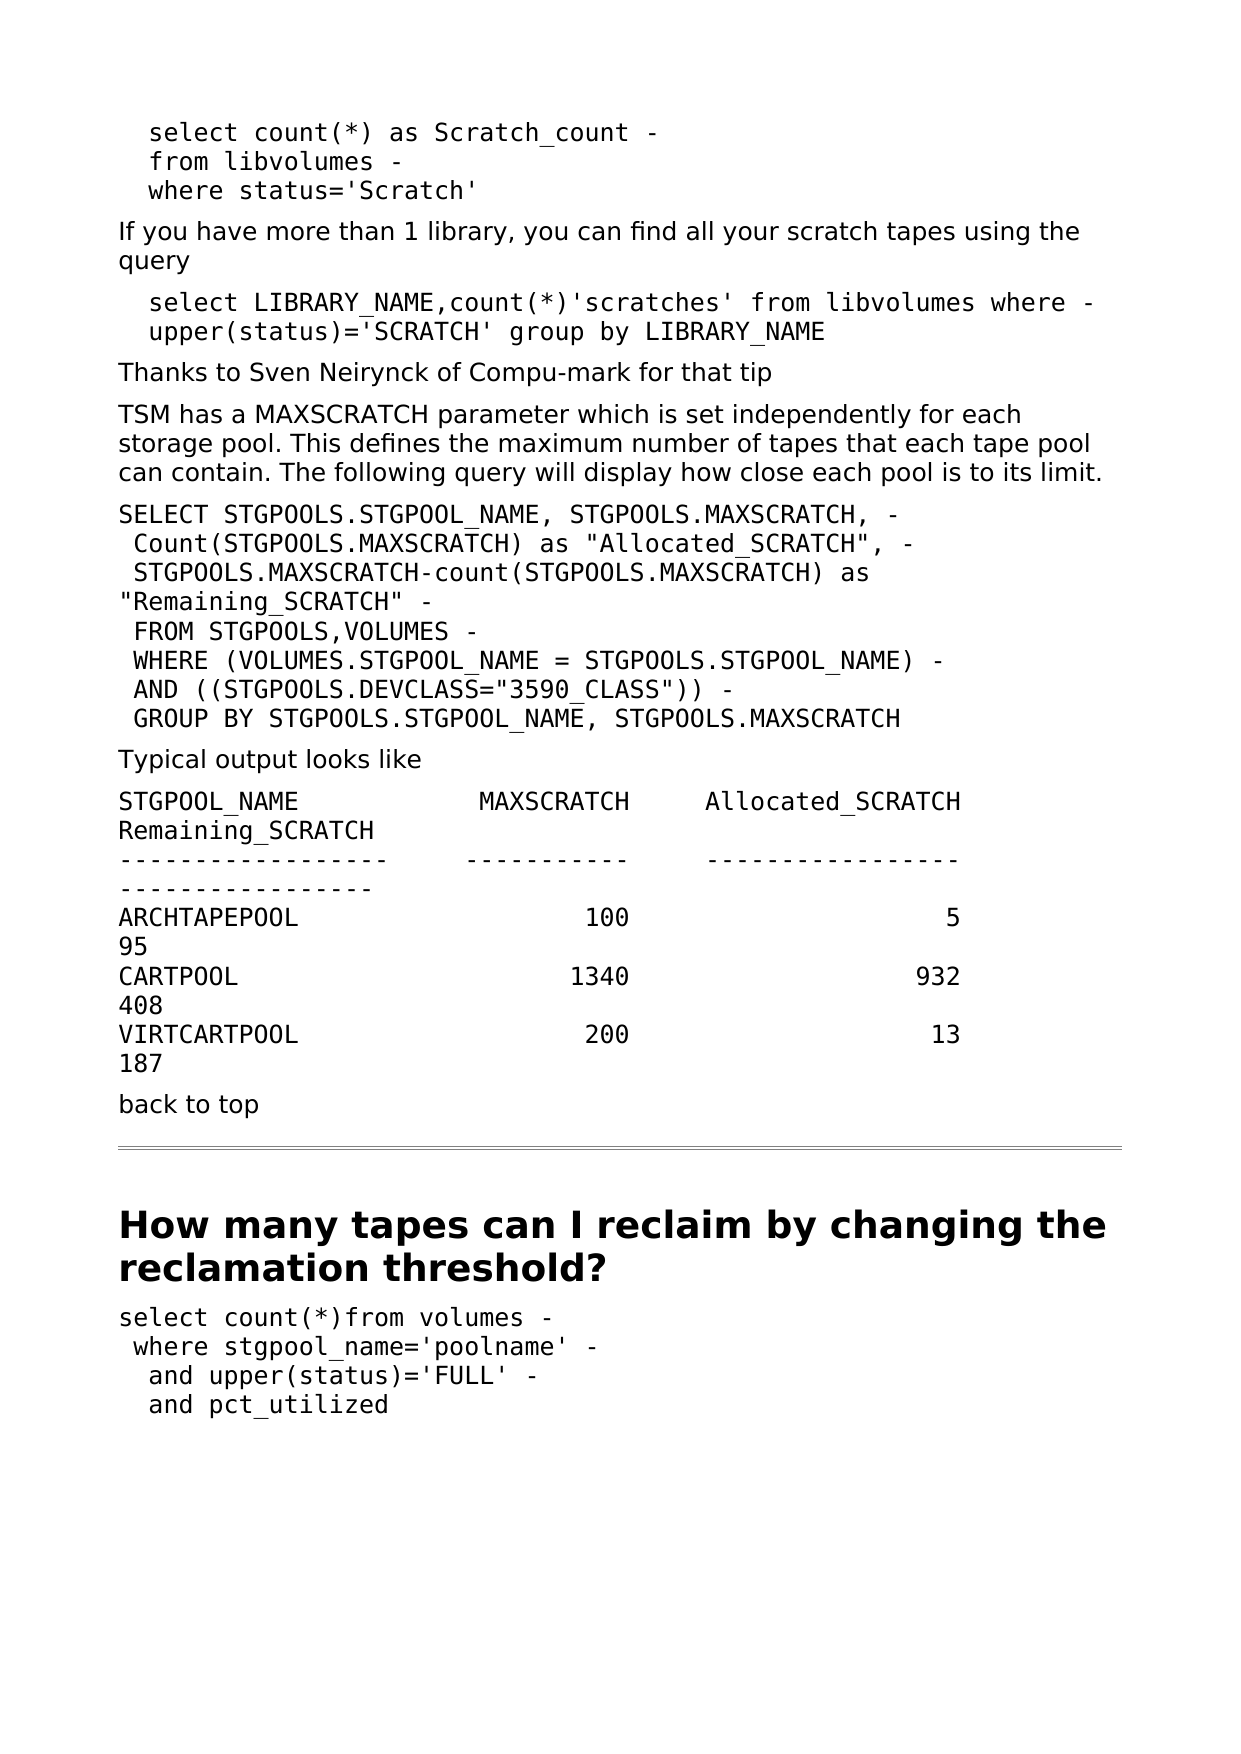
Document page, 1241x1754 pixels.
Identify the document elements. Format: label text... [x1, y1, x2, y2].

text STGPOOL_NAME MAXSCRATCH Allocated_SCRATCH Remaining_SCRATCH ------------------ ----------- ----------------- ----------------- ARCHTAPEPOOL 100 5 95 CARTPOOL 1340 932 408 VIRTCARTPOOL 200 13 187 [118, 787, 1122, 1078]
text select count(*) as Scratch_count - from libvolumes - where status='Scratch' [118, 118, 1122, 206]
text SELECT STGPOOLS.STGPOOL_NAME, STGPOOLS.MAXSCRATCH, - Count(STGPOOLS.MAXSCRATCH) as "Allocated_SCRATCH", - STGPOOLS.MAXSCRATCH-count(STGPOOLS.MAXSCRATCH) as "Remaining_SCRATCH" - FROM STGPOOLS,VOLUMES - WHERE (VOLUMES.STGPOOL_NAME = STGPOOLS.STGPOOL_NAME) - AND ((STGPOOLS.DEVCLASS="3590_CLASS")) - GROUP BY STGPOOLS.STGPOOL_NAME, STGPOOLS.MAXSCRATCH [118, 500, 1122, 733]
text TSM has a MAXSCRATCH parameter which is set independently for each storage pool. This defines the maximum number of tapes that each tape pool can contain. The following query will display how close each pool is to its limit. [118, 400, 1122, 487]
subtitle How many tapes can I reclaim by changing the reclamation threshold? [118, 1203, 1122, 1291]
text If you have more than 1 library, you can find all your scratch tapes using the query [118, 217, 1122, 276]
text Typical output looks like [118, 745, 1122, 774]
text select count(*)from volumes - where stgpool_name='poolname' - and upper(status)='FULL' - and pct_utilized [118, 1303, 1122, 1420]
text select LIBRARY_NAME,count(*)'scratches' from libvolumes where - upper(status)='SCRATCH' group by LIBRARY_NAME [118, 288, 1122, 347]
text back to top [118, 1090, 1122, 1119]
text Thanks to Sven Neirynck of Compu-mark for that tip [118, 358, 1122, 387]
